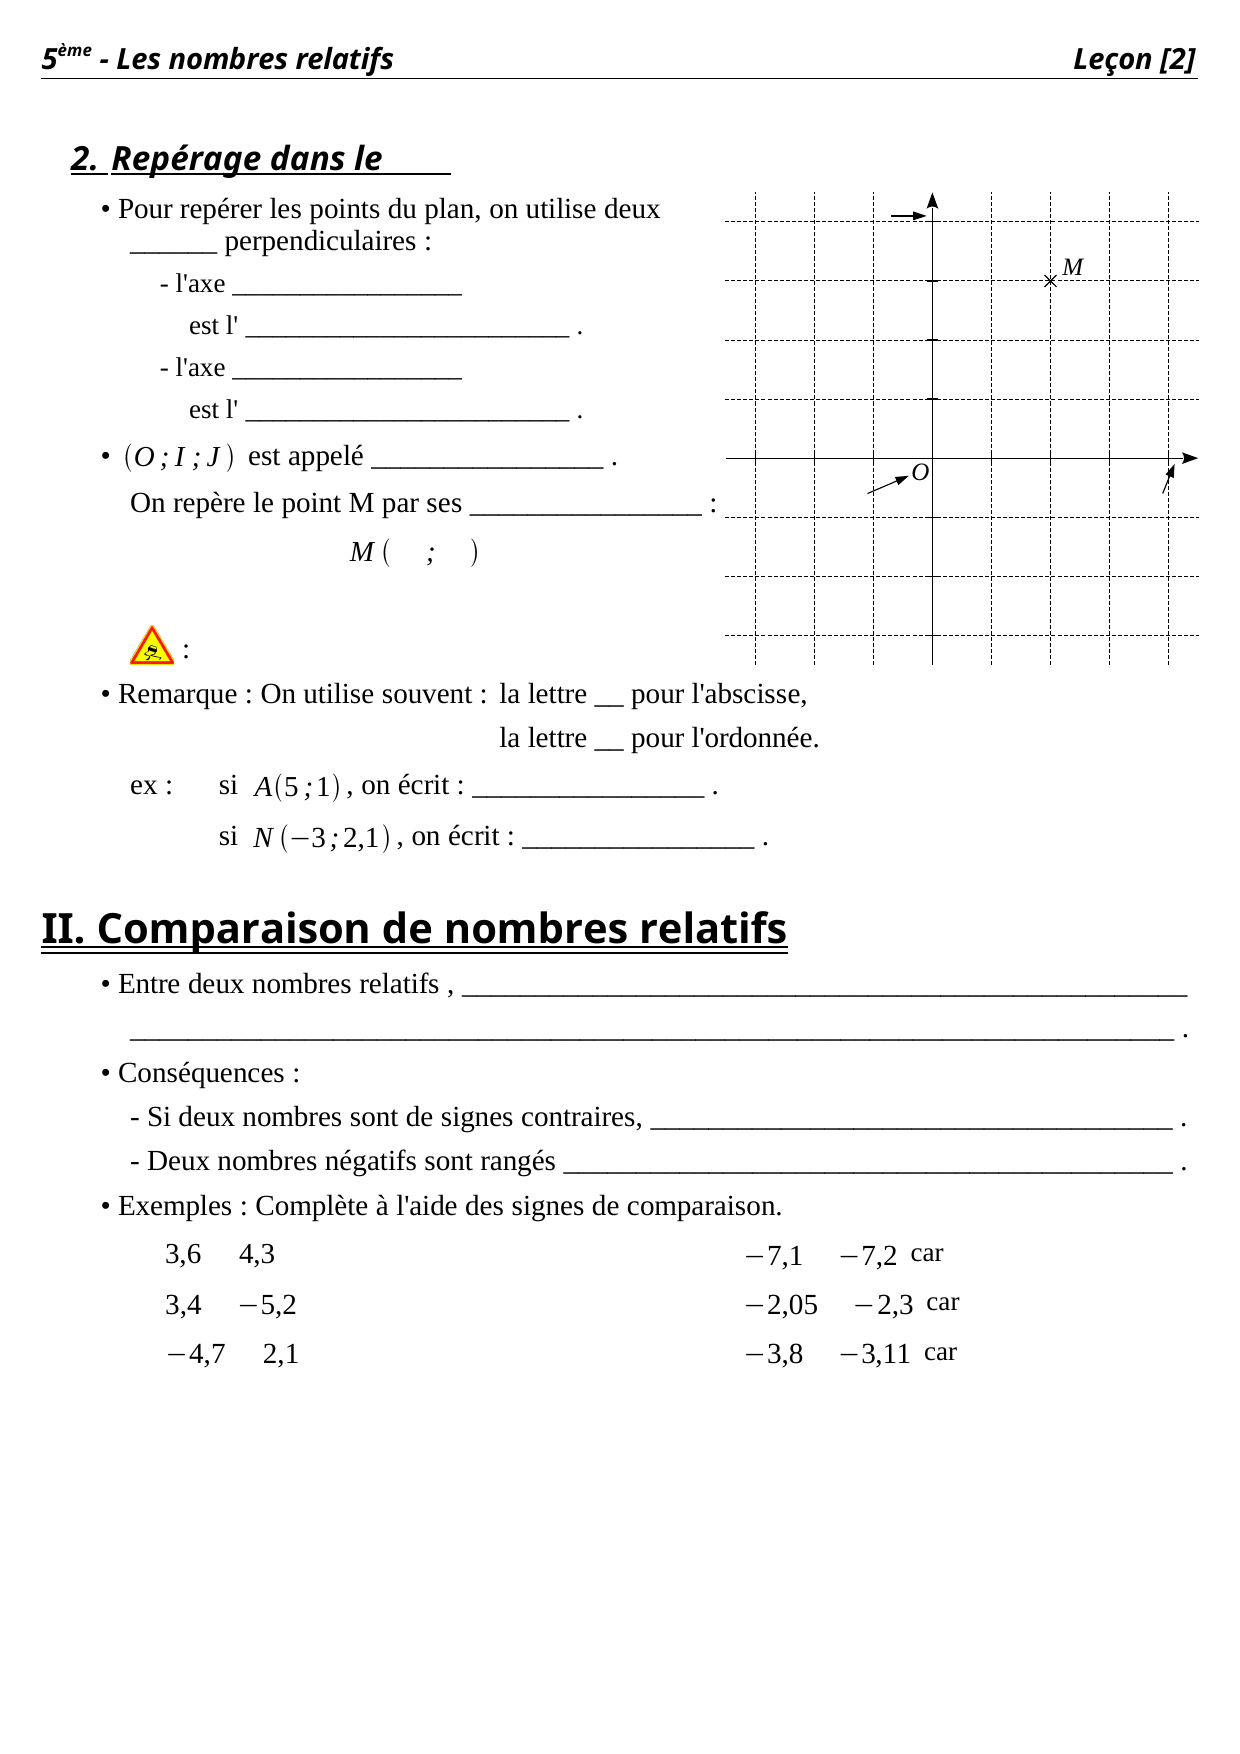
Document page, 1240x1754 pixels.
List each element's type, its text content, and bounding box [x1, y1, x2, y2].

text - Si deux nombres sont de signes contraires, ____________________________________ . [100, 1100, 1198, 1133]
text la lettre __ pour l'ordonnée. [100, 721, 1198, 754]
table_header [933, 459, 1198, 665]
text - Deux nombres négatifs sont rangés __________________________________________ . [100, 1144, 1198, 1177]
table_cell car [619, 1271, 1198, 1320]
text • Entre deux nombres relatifs , __________________________________________________ [100, 967, 1198, 1000]
table_header car [619, 1221, 1198, 1271]
text • Exemples : Complète à l'aide des signes de comparaison. [100, 1189, 1198, 1221]
table_header [726, 459, 932, 665]
text ex : si , on écrit : ________________ . [100, 766, 1198, 804]
table_header [726, 180, 1198, 458]
text • Conséquences : [100, 1056, 1198, 1088]
text II. Comparaison de nombres relatifs [41, 899, 1198, 956]
table_cell [41, 1320, 619, 1370]
table_cell car [619, 1320, 1198, 1370]
text ________________________________________________________________________ . [100, 1012, 1198, 1044]
text 2. Repérage dans le [71, 134, 1198, 180]
text • Remarque : On utilise souvent : la lettre __ pour l'abscisse, [100, 677, 1198, 709]
table_header • Pour repérer les points du plan, on utilise deux ______ perpendiculaires : - l'axe _________________ est l' ________________________ . - l'axe _________________ est l' ________________________ . • est appelé ________________ . On repère le point M par ses ________________ : : [41, 180, 726, 665]
table_cell [41, 1271, 619, 1320]
table_header [41, 1221, 619, 1271]
picture [129, 625, 175, 665]
text si , on écrit : ________________ . [100, 816, 1198, 855]
